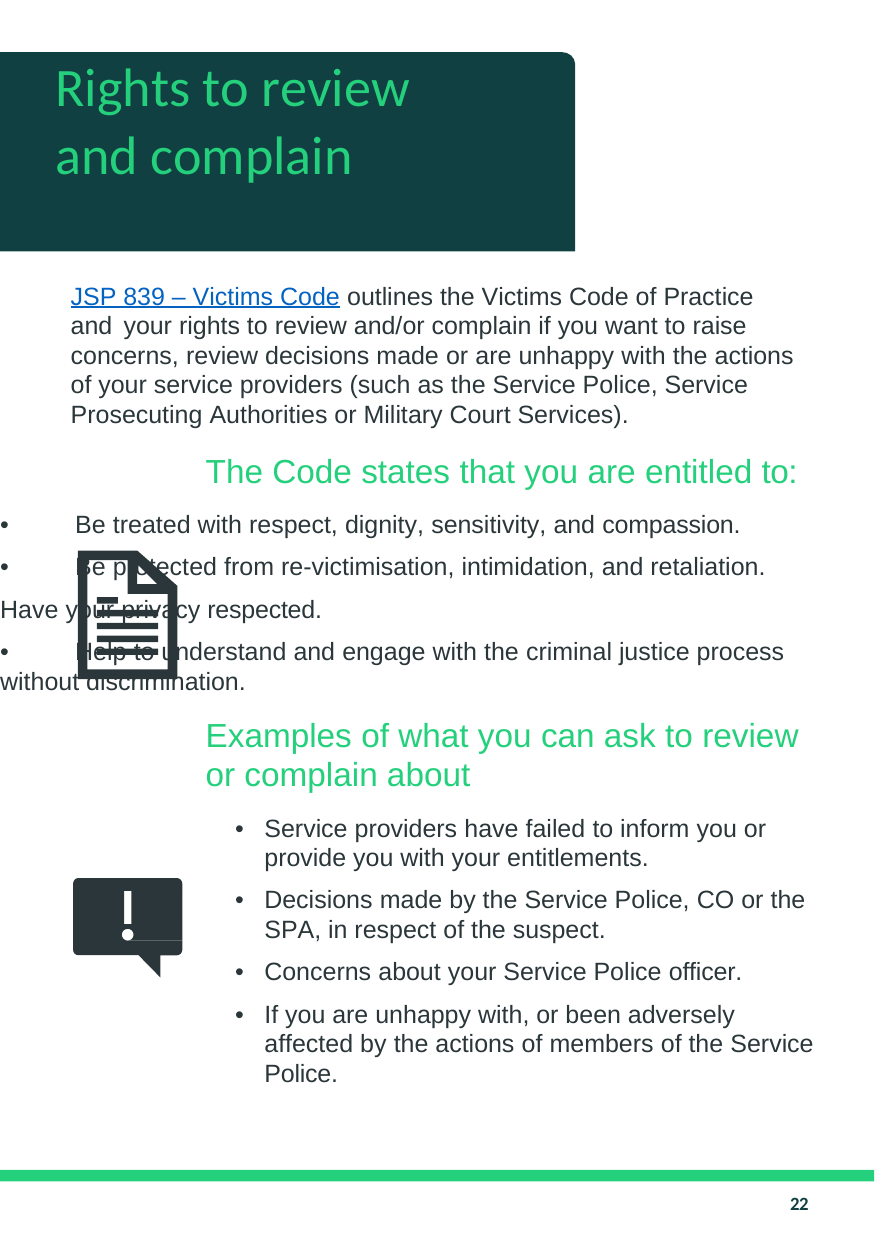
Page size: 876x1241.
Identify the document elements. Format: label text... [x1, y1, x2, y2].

list Be treated with respect, dignity, sensitivity, and compassion. [0, 510, 781, 539]
subtitle Examples of what you can ask to review or complain about [205, 716, 811, 794]
list Service providers have failed to inform you or provide you with your entitlements. [235, 813, 767, 872]
text JSP 839 – Victims Code outlines the Victims Code of Practice and your rights to review and/or complain if you want to raise concerns, review decisions made or are unhappy with the actions of your service providers (such as the Service Police, Service Prosecuting Authorities or Military Court Services). [70, 281, 794, 428]
list If you are unhappy with, or been adversely affected by the actions of members of the Service Police. [235, 1000, 814, 1088]
list Concerns about your Service Police officer. [235, 957, 856, 986]
list Have your privacy respected. [0, 595, 77, 623]
list Decisions made by the Service Police, CO or the SPA, in respect of the suspect. [235, 885, 806, 944]
list Have your privacy respected. [88, 595, 167, 623]
list Have your privacy respected. [178, 595, 856, 623]
list Be protected from re-victimisation, intimidation, and retaliation. [141, 552, 783, 581]
list Help to understand and engage with the criminal justice process without discrimination. [0, 637, 800, 696]
list Be protected from re-victimisation, intimidation, and retaliation. [0, 552, 77, 581]
subtitle The Code states that you are entitled to: [205, 452, 856, 490]
